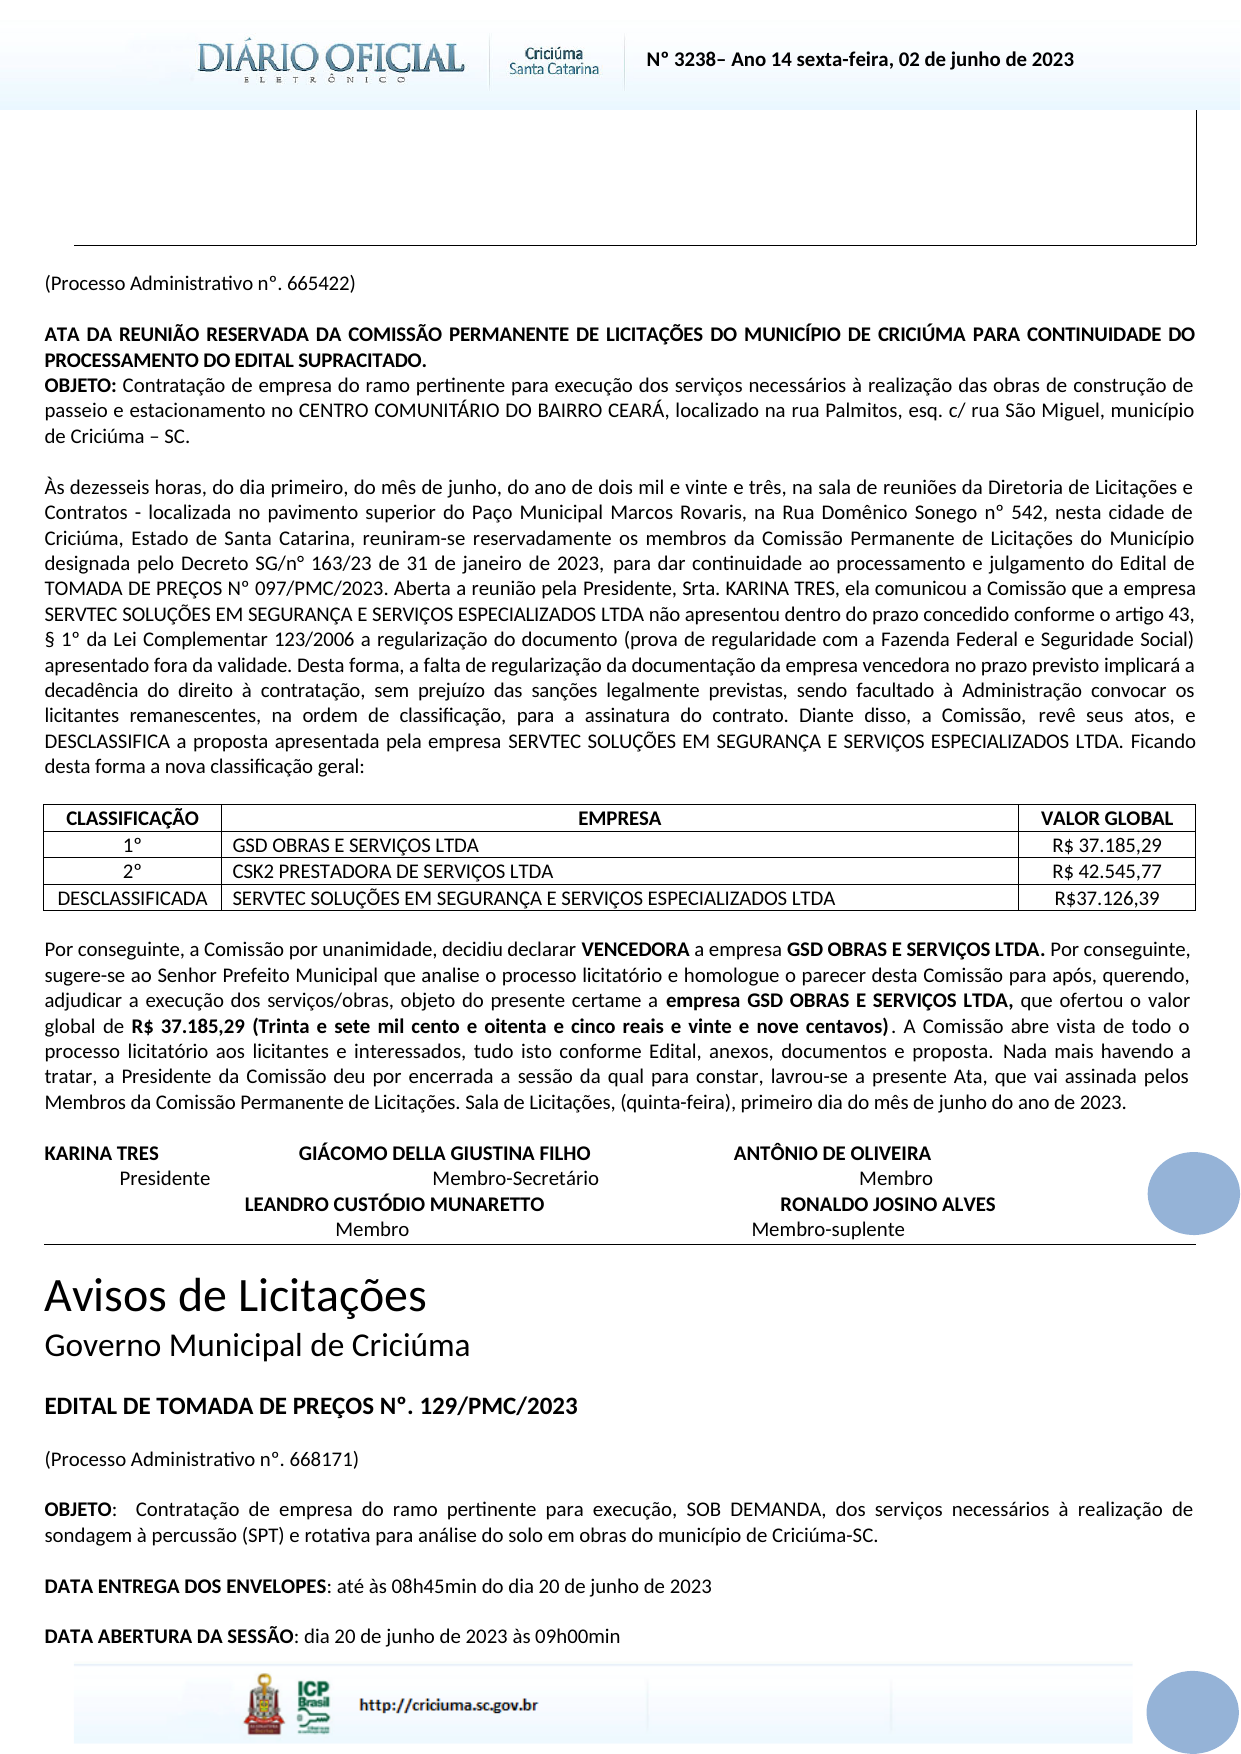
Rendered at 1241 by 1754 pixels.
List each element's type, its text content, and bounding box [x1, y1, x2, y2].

table_cell 1º [44, 832, 221, 857]
table_cell R$37.126,39 [1019, 885, 1195, 910]
text LEANDRO CUSTÓDIO MUNARETTO RONALDO JOSINO ALVES [44, 1191, 1154, 1216]
text DATA ENTREGA DOS ENVELOPES: até às 08h45min do dia 20 de junho de 2023 [44, 1573, 1196, 1598]
text Avisos de Licitações [44, 1265, 1196, 1324]
table_header VALOR GLOBAL [1019, 805, 1195, 831]
table_cell R$ 42.545,77 [1019, 858, 1195, 884]
table_cell R$ 37.185,29 [1019, 832, 1195, 857]
text DATA ABERTURA DA SESSÃO: dia 20 de junho de 2023 às 09h00min [44, 1624, 1196, 1649]
table_cell 2º [44, 858, 221, 884]
table_cell CSK2 PRESTADORA DE SERVIÇOS LTDA [222, 858, 1018, 884]
text Presidente Membro-Secretário Membro [44, 1165, 1159, 1191]
table_header EMPRESA [222, 805, 1018, 831]
text KARINA TRES GIÁCOMO DELLA GIUSTINA FILHO ANTÔNIO DE OLIVEIRA [44, 1140, 1196, 1165]
text OBJETO: Contratação de empresa do ramo pertinente para execução dos serviços necessários à realização das obras de construção de passeio e estacionamento no CENTRO COMUNITÁRIO DO BAIRRO CEARÁ, localizado na rua Palmitos, esq. c/ rua São Miguel, município de Criciúma – SC. [44, 372, 1196, 448]
text (Processo Administrativo nº. 668171) [44, 1446, 1196, 1471]
table_cell GSD OBRAS E SERVIÇOS LTDA [222, 832, 1018, 857]
text OBJETO: Contratação de empresa do ramo pertinente para execução, SOB DEMANDA, dos serviços necessários à realização de sondagem à percussão (SPT) e rotativa para análise do solo em obras do município de Criciúma-SC. [44, 1497, 1196, 1547]
table_cell SERVTEC SOLUÇÕES EM SEGURANÇA E SERVIÇOS ESPECIALIZADOS LTDA [222, 885, 1018, 910]
text EDITAL DE TOMADA DE PREÇOS Nº. 129/PMC/2023 [44, 1390, 1196, 1420]
text Membro Membro-suplente [44, 1216, 1196, 1244]
text Por conseguinte, a Comissão por unanimidade, decidiu declarar VENCEDORA a empresa GSD OBRAS E SERVIÇOS LTDA. Por conseguinte, sugere-se ao Senhor Prefeito Municipal que analise o processo licitatório e homologue o parecer desta Comissão para após, querendo, adjudicar a execução dos serviços/obras, objeto do presente certame a empresa GSD OBRAS E SERVIÇOS LTDA, que ofertou o valor global de R$ 37.185,29 (Trinta e sete mil cento e oitenta e cinco reais e vinte e nove centavos). A Comissão abre vista de todo o processo licitatório aos licitantes e interessados, tudo isto conforme Edital, anexos, documentos e proposta. Nada mais havendo a tratar, a Presidente da Comissão deu por encerrada a sessão da qual para constar, lavrou-se a presente Ata, que vai assinada pelos Membros da Comissão Permanente de Licitações. Sala de Licitações, (quinta-feira), primeiro dia do mês de junho do ano de 2023. [44, 937, 1191, 1114]
table_header CLASSIFICAÇÃO [44, 805, 221, 831]
text (Processo Administrativo nº. 665422) [44, 271, 1196, 296]
text ATA DA REUNIÃO RESERVADA DA COMISSÃO PERMANENTE DE LICITAÇÕES DO MUNICÍPIO DE CRICIÚMA PARA CONTINUIDADE DO PROCESSAMENTO DO EDITAL SUPRACITADO. [44, 321, 1196, 372]
table_cell DESCLASSIFICADA [44, 885, 221, 910]
text Às dezesseis horas, do dia primeiro, do mês de junho, do ano de dois mil e vinte e três, na sala de reuniões da Diretoria de Licitações e Contratos - localizada no pavimento superior do Paço Municipal Marcos Rovaris, na Rua Domênico Sonego nº 542, nesta cidade de Criciúma, Estado de Santa Catarina, reuniram-se reservadamente os membros da Comissão Permanente de Licitações do Município designada pelo Decreto SG/n° 163/23 de 31 de janeiro de 2023, para dar continuidade ao processamento e julgamento do Edital de TOMADA DE PREÇOS Nº 097/PMC/2023. Aberta a reunião pela Presidente, Srta. KARINA TRES, ela comunicou a Comissão que a empresa SERVTEC SOLUÇÕES EM SEGURANÇA E SERVIÇOS ESPECIALIZADOS LTDA não apresentou dentro do prazo concedido conforme o artigo 43, § 1º da Lei Complementar 123/2006 a regularização do documento (prova de regularidade com a Fazenda Federal e Seguridade Social) apresentado fora da validade. Desta forma, a falta de regularização da documentação da empresa vencedora no prazo previsto implicará a decadência do direito à contratação, sem prejuízo das sanções legalmente previstas, sendo facultado à Administração convocar os licitantes remanescentes, na ordem de classificação, para a assinatura do contrato. Diante disso, a Comissão, revê seus atos, e DESCLASSIFICA a proposta apresentada pela empresa SERVTEC SOLUÇÕES EM SEGURANÇA E SERVIÇOS ESPECIALIZADOS LTDA. Ficando desta forma a nova classificação geral: [44, 474, 1196, 779]
text Governo Municipal de Criciúma [44, 1324, 1196, 1364]
